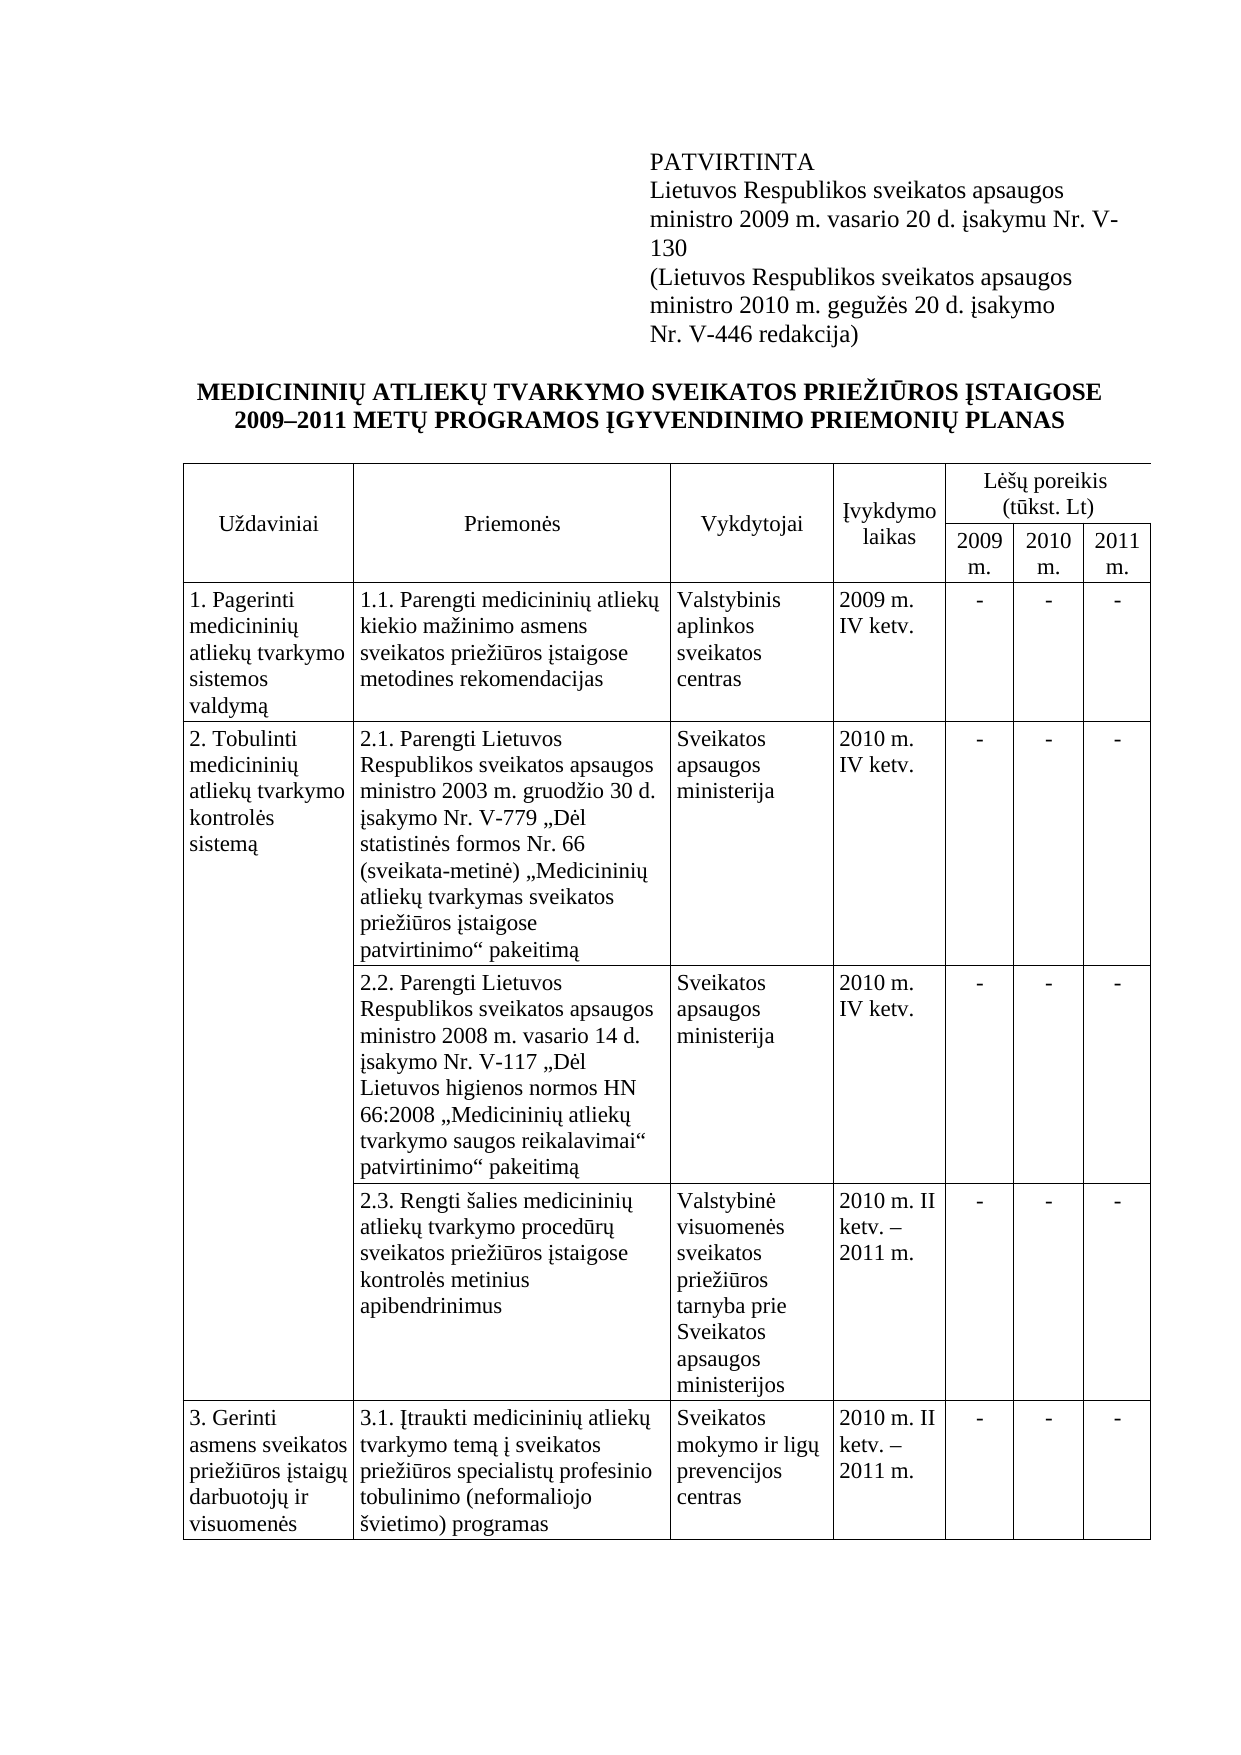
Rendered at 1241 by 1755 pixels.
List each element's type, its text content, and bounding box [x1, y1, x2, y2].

table_cell 2010 m. IV ketv. [834, 722, 945, 965]
table_cell 2. Tobulinti medicininių atliekų tvarkymo kontrolės sistemą [184, 722, 353, 1400]
table_cell - [946, 583, 1013, 721]
table_cell Valstybinis aplinkos sveikatos centras [671, 583, 833, 721]
table_cell 2.3. Rengti šalies medicininių atliekų tvarkymo procedūrų sveikatos priežiūros įstaigose kontrolės metinius apibendrinimus [354, 1184, 670, 1400]
table_cell - [946, 1401, 1013, 1539]
table_cell - [1014, 1401, 1083, 1539]
table_cell - [1084, 1401, 1150, 1539]
table_cell - [1014, 583, 1083, 721]
table_cell 2011 m. [1084, 524, 1150, 582]
table_cell 2.1. Parengti Lietuvos Respublikos sveikatos apsaugos ministro 2003 m. gruodžio 30 d. įsakymo Nr. V-779 „Dėl statistinės formos Nr. 66 (sveikata-metinė) „Medicininių atliekų tvarkymas sveikatos priežiūros įstaigose patvirtinimo“ pakeitimą [354, 722, 670, 965]
table_cell 1.1. Parengti medicininių atliekų kiekio mažinimo asmens sveikatos priežiūros įstaigose metodines rekomendacijas [354, 583, 670, 721]
table_header Lėšų poreikis (tūkst. Lt) [946, 464, 1151, 523]
table_cell - [1084, 966, 1150, 1183]
table_cell - [946, 722, 1013, 965]
table_cell 1. Pagerinti medicininių atliekų tvarkymo sistemos valdymą [184, 583, 353, 721]
table_cell - [1084, 722, 1150, 965]
table_cell 2010 m. IV ketv. [834, 966, 945, 1183]
table_cell Sveikatos apsaugos ministerija [671, 966, 833, 1183]
text Lietuvos Respublikos sveikatos apsaugos ministro 2009 m. vasario 20 d. įsakymu Nr. V-130 [649, 176, 1122, 262]
table_cell 3.1. Įtraukti medicininių atliekų tvarkymo temą į sveikatos priežiūros specialistų profesinio tobulinimo (neformaliojo švietimo) programas [354, 1401, 670, 1539]
text MEDICININIŲ ATLIEKŲ TVARKYMO SVEIKATOS PRIEŽIŪROS ĮSTAIGOSE 2009–2011 METŲ PROGRAMOS ĮGYVENDINIMO PRIEMONIŲ PLANAS [177, 377, 1122, 434]
table_cell - [1014, 1184, 1083, 1400]
text PATVIRTINTA [649, 147, 1122, 176]
table_header Vykdytojai [671, 464, 833, 582]
table_cell 2.2. Parengti Lietuvos Respublikos sveikatos apsaugos ministro 2008 m. vasario 14 d. įsakymo Nr. V-117 „Dėl Lietuvos higienos normos HN 66:2008 „Medicininių atliekų tvarkymo saugos reikalavimai“ patvirtinimo“ pakeitimą [354, 966, 670, 1183]
table_cell 2010 m. II ketv. – 2011 m. [834, 1401, 945, 1539]
table_cell 3. Gerinti asmens sveikatos priežiūros įstaigų darbuotojų ir visuomenės [184, 1401, 353, 1539]
table_cell 2009 m. [946, 524, 1013, 582]
table_cell - [946, 1184, 1013, 1400]
table_cell 2010 m. [1014, 524, 1083, 582]
table_header Uždaviniai [184, 464, 353, 582]
table_cell Sveikatos apsaugos ministerija [671, 722, 833, 965]
table_cell 2009 m. IV ketv. [834, 583, 945, 721]
table_header Priemonės [354, 464, 670, 582]
table_cell Valstybinė visuomenės sveikatos priežiūros tarnyba prie Sveikatos apsaugos ministerijos [671, 1184, 833, 1400]
table_cell - [1014, 722, 1083, 965]
table_cell - [946, 966, 1013, 1183]
table_cell - [1084, 583, 1150, 721]
text (Lietuvos Respublikos sveikatos apsaugos ministro 2010 m. gegužės 20 d. įsakymo Nr. V-446 redakcija) [649, 262, 1122, 348]
table_cell 2010 m. II ketv. – 2011 m. [834, 1184, 945, 1400]
table_cell Sveikatos mokymo ir ligų prevencijos centras [671, 1401, 833, 1539]
table_header Įvykdymo laikas [834, 464, 945, 582]
table_cell - [1084, 1184, 1150, 1400]
table_cell - [1014, 966, 1083, 1183]
